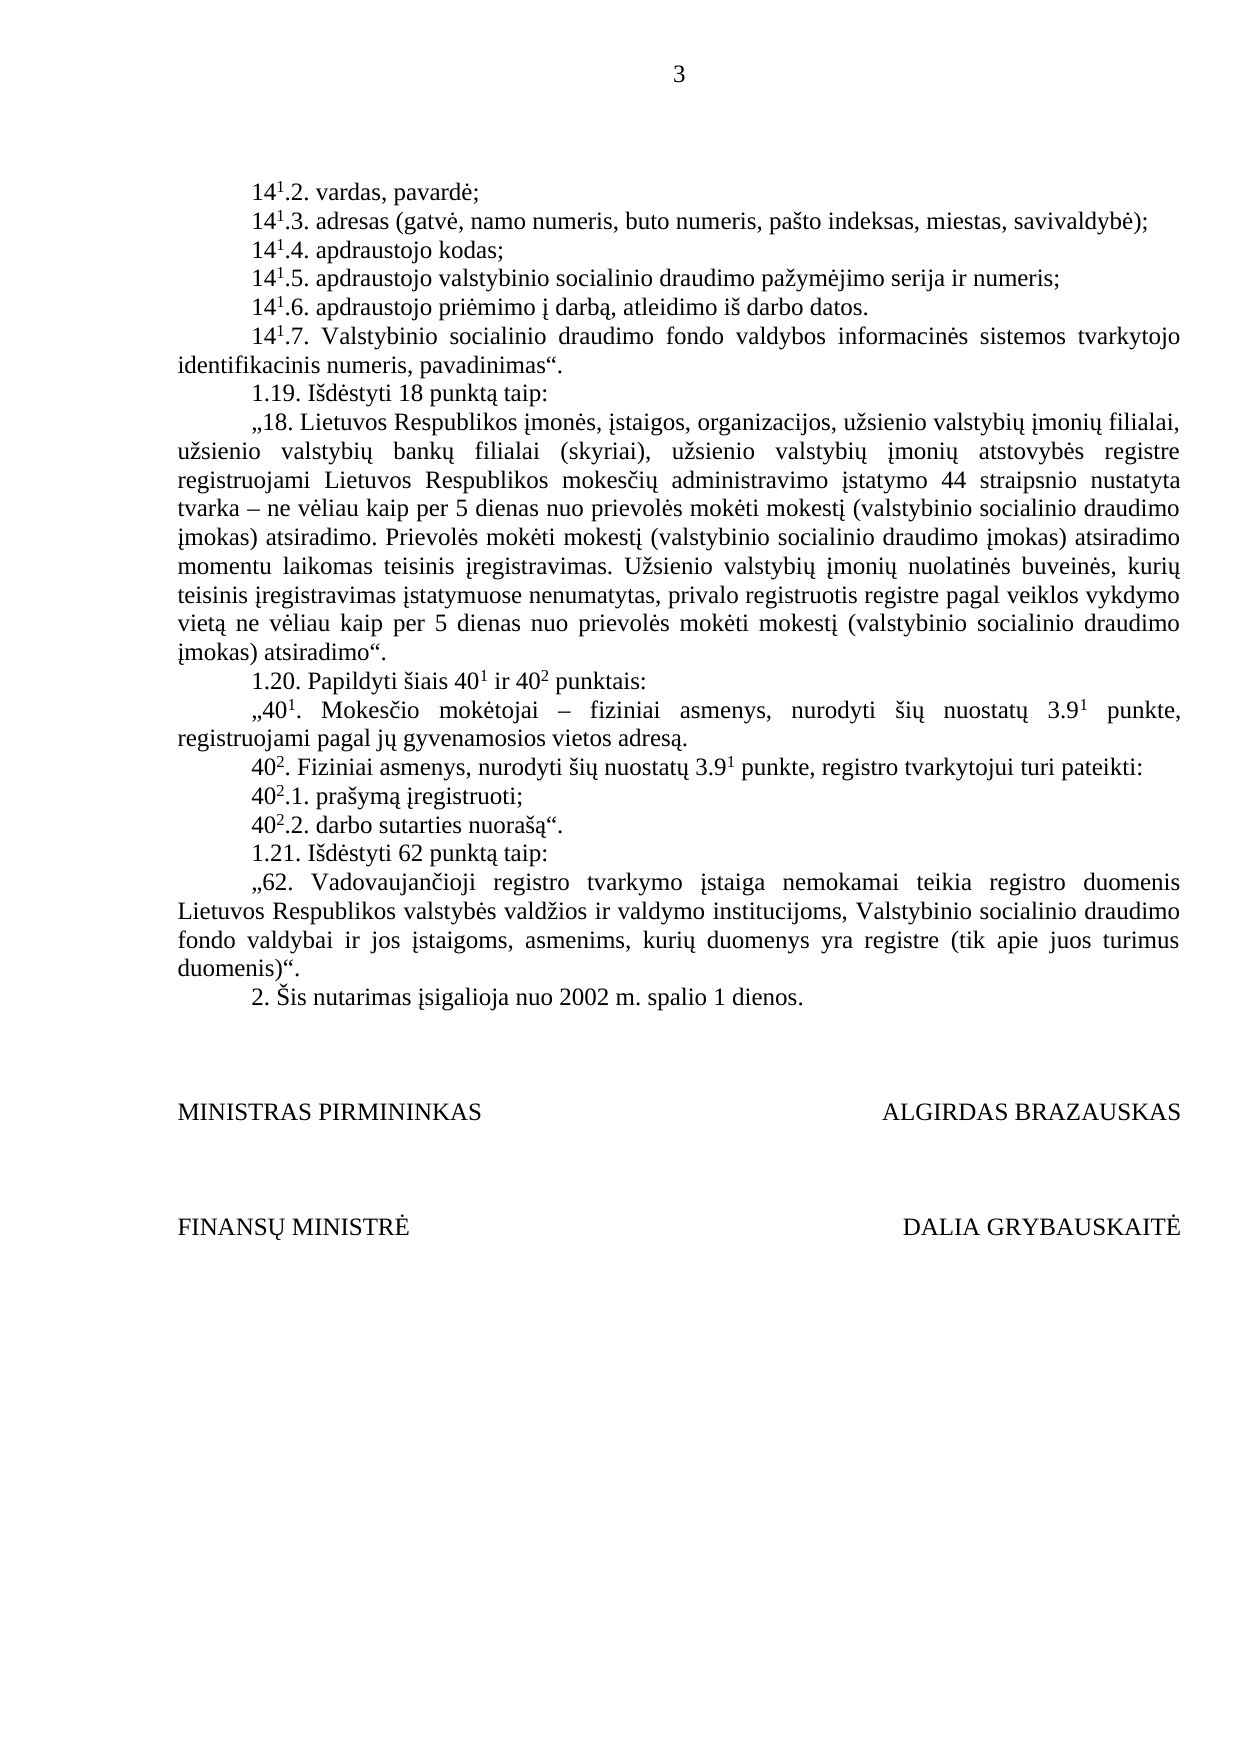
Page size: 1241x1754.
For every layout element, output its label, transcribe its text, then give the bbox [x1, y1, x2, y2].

text 141.3. adresas (gatvė, namo numeris, buto numeris, pašto indeksas, miestas, savivaldybė); [177, 206, 1181, 235]
text 141.4. apdraustojo kodas; [177, 235, 1181, 263]
text 402.1. prašymą įregistruoti; [177, 781, 1181, 810]
text 1.20. Papildyti šiais 401 ir 402 punktais: [177, 666, 1181, 695]
text 1.21. Išdėstyti 62 punktą taip: [177, 838, 1181, 867]
text 1.19. Išdėstyti 18 punktą taip: [177, 378, 1181, 407]
text „62. Vadovaujančioji registro tvarkymo įstaiga nemokamai teikia registro duomenis Lietuvos Respublikos valstybės valdžios ir valdymo institucijoms, Valstybinio socialinio draudimo fondo valdybai ir jos įstaigoms, asmenims, kurių duomenys yra registre (tik apie juos turimus duomenis)“. [177, 867, 1181, 982]
text 402.2. darbo sutarties nuorašą“. [177, 810, 1181, 838]
text MINISTRAS PIRMININKAS ALGIRDAS BRAZAUSKAS [177, 1097, 1181, 1126]
text FINANSŲ MINISTRĖ DALIA GRYBAUSKAITĖ [177, 1212, 1181, 1241]
text 141.2. vardas, pavardė; [177, 177, 1181, 206]
text 141.5. apdraustojo valstybinio socialinio draudimo pažymėjimo serija ir numeris; [177, 263, 1181, 292]
text 2. Šis nutarimas įsigalioja nuo 2002 m. spalio 1 dienos. [177, 982, 1181, 1011]
text 402. Fiziniai asmenys, nurodyti šių nuostatų 3.91 punkte, registro tvarkytojui turi pateikti: [177, 752, 1181, 781]
text 141.7. Valstybinio socialinio draudimo fondo valdybos informacinės sistemos tvarkytojo identifikacinis numeris, pavadinimas“. [177, 321, 1181, 378]
text 141.6. apdraustojo priėmimo į darbą, atleidimo iš darbo datos. [177, 292, 1181, 321]
text „18. Lietuvos Respublikos įmonės, įstaigos, organizacijos, užsienio valstybių įmonių filialai, užsienio valstybių bankų filialai (skyriai), užsienio valstybių įmonių atstovybės registre registruojami Lietuvos Respublikos mokesčių administravimo įstatymo 44 straipsnio nustatyta tvarka – ne vėliau kaip per 5 dienas nuo prievolės mokėti mokestį (valstybinio socialinio draudimo įmokas) atsiradimo. Prievolės mokėti mokestį (valstybinio socialinio draudimo įmokas) atsiradimo momentu laikomas teisinis įregistravimas. Užsienio valstybių įmonių nuolatinės buveinės, kurių teisinis įregistravimas įstatymuose nenumatytas, privalo registruotis registre pagal veiklos vykdymo vietą ne vėliau kaip per 5 dienas nuo prievolės mokėti mokestį (valstybinio socialinio draudimo įmokas) atsiradimo“. [177, 407, 1181, 666]
text „401. Mokesčio mokėtojai – fiziniai asmenys, nurodyti šių nuostatų 3.91 punkte, registruojami pagal jų gyvenamosios vietos adresą. [177, 695, 1181, 752]
